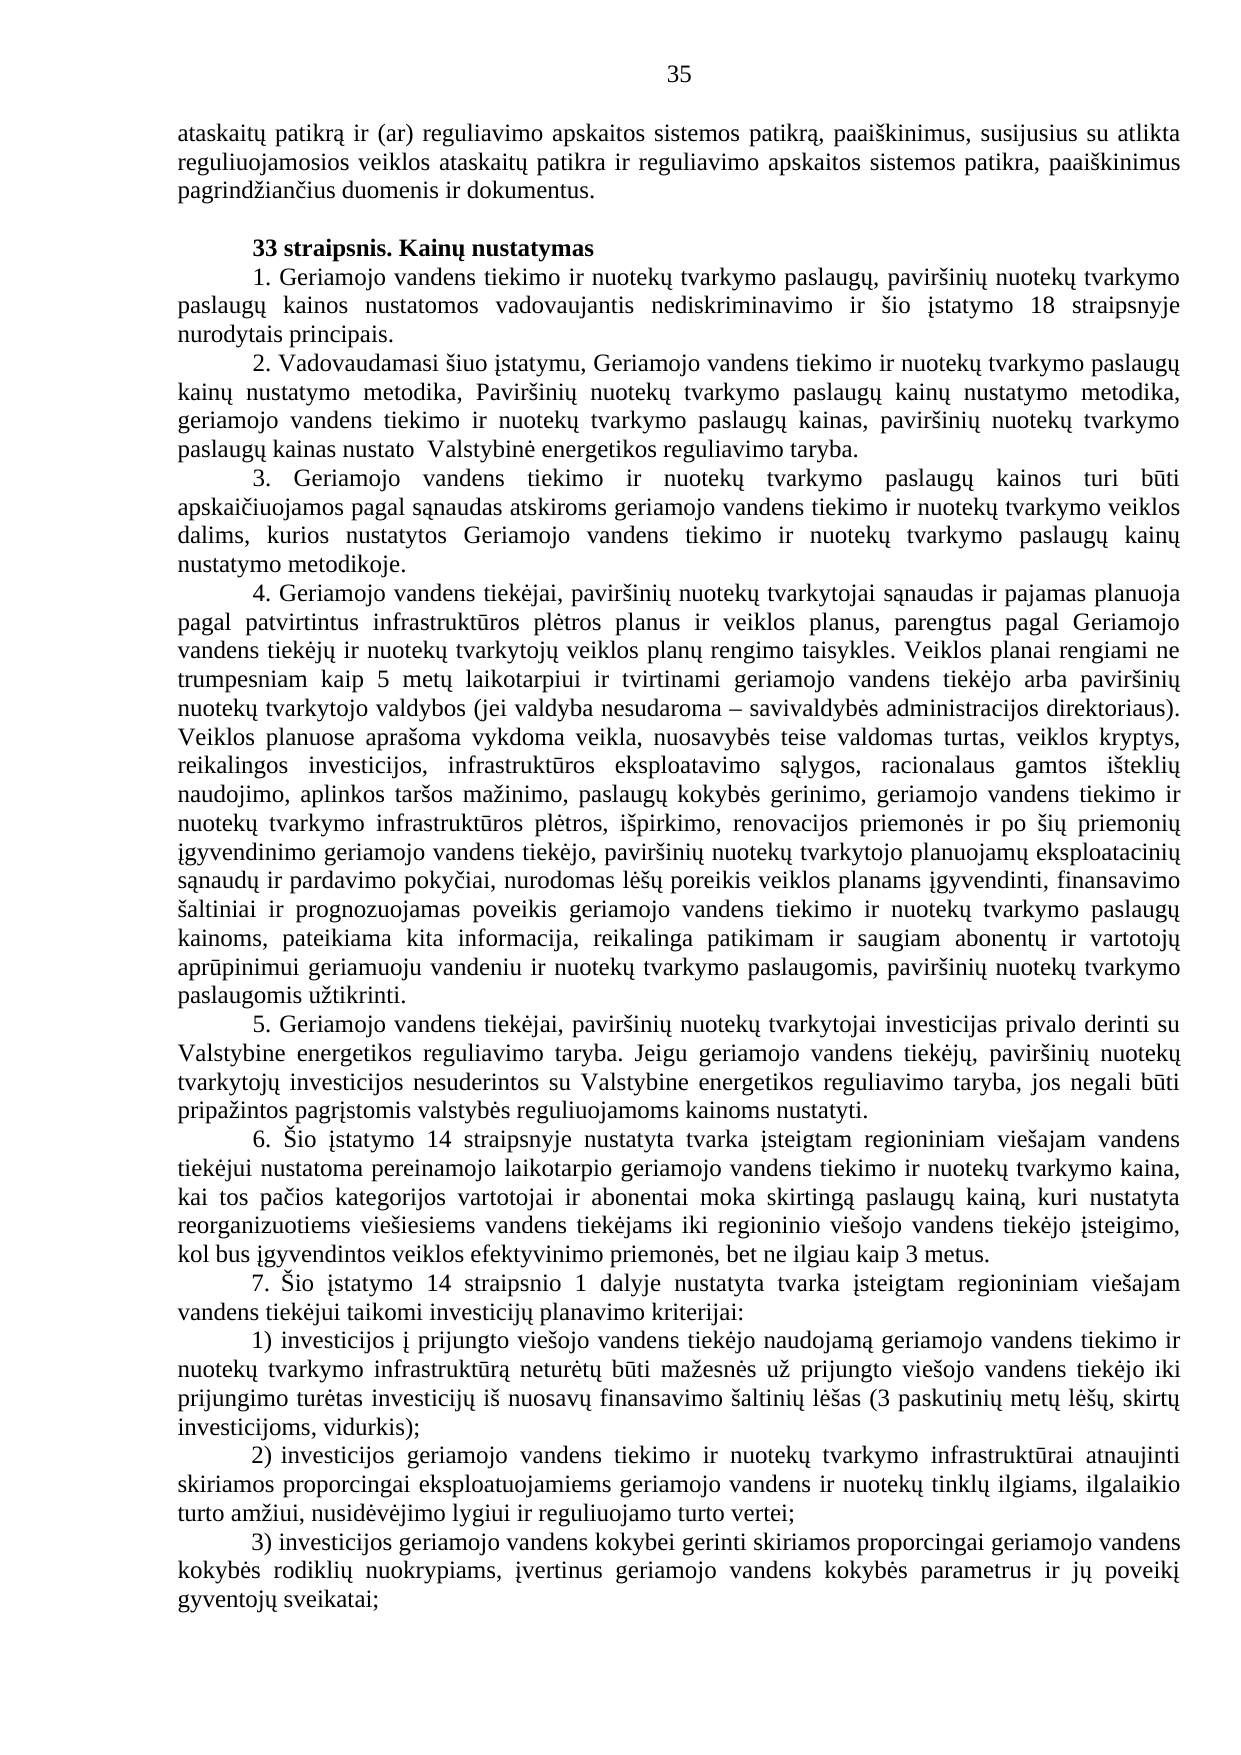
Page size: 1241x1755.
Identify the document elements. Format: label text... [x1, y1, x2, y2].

text 7. Šio įstatymo 14 straipsnio 1 dalyje nustatyta tvarka įsteigtam regioniniam viešajam vandens tiekėjui taikomi investicijų planavimo kriterijai: [177, 1268, 1181, 1326]
text 3. Geriamojo vandens tiekimo ir nuotekų tvarkymo paslaugų kainos turi būti apskaičiuojamos pagal sąnaudas atskiroms geriamojo vandens tiekimo ir nuotekų tvarkymo veiklos dalims, kurios nustatytos Geriamojo vandens tiekimo ir nuotekų tvarkymo paslaugų kainų nustatymo metodikoje. [177, 463, 1181, 578]
text 2) investicijos geriamojo vandens tiekimo ir nuotekų tvarkymo infrastruktūrai atnaujinti skiriamos proporcingai eksploatuojamiems geriamojo vandens ir nuotekų tinklų ilgiams, ilgalaikio turto amžiui, nusidėvėjimo lygiui ir reguliuojamo turto vertei; [177, 1441, 1181, 1527]
text 1. Geriamojo vandens tiekimo ir nuotekų tvarkymo paslaugų, paviršinių nuotekų tvarkymo paslaugų kainos nustatomos vadovaujantis nediskriminavimo ir šio įstatymo 18 straipsnyje nurodytais principais. [177, 262, 1181, 348]
text 2. Vadovaudamasi šiuo įstatymu, Geriamojo vandens tiekimo ir nuotekų tvarkymo paslaugų kainų nustatymo metodika, Paviršinių nuotekų tvarkymo paslaugų kainų nustatymo metodika, geriamojo vandens tiekimo ir nuotekų tvarkymo paslaugų kainas, paviršinių nuotekų tvarkymo paslaugų kainas nustato Valstybinė energetikos reguliavimo taryba. [177, 348, 1181, 463]
text 6. Šio įstatymo 14 straipsnyje nustatyta tvarka įsteigtam regioniniam viešajam vandens tiekėjui nustatoma pereinamojo laikotarpio geriamojo vandens tiekimo ir nuotekų tvarkymo kaina, kai tos pačios kategorijos vartotojai ir abonentai moka skirtingą paslaugų kainą, kuri nustatyta reorganizuotiems viešiesiems vandens tiekėjams iki regioninio viešojo vandens tiekėjo įsteigimo, kol bus įgyvendintos veiklos efektyvinimo priemonės, bet ne ilgiau kaip 3 metus. [177, 1124, 1181, 1268]
text ataskaitų patikrą ir (ar) reguliavimo apskaitos sistemos patikrą, paaiškinimus, susijusius su atlikta reguliuojamosios veiklos ataskaitų patikra ir reguliavimo apskaitos sistemos patikra, paaiškinimus pagrindžiančius duomenis ir dokumentus. [177, 118, 1181, 204]
text 1) investicijos į prijungto viešojo vandens tiekėjo naudojamą geriamojo vandens tiekimo ir nuotekų tvarkymo infrastruktūrą neturėtų būti mažesnės už prijungto viešojo vandens tiekėjo iki prijungimo turėtas investicijų iš nuosavų finansavimo šaltinių lėšas (3 paskutinių metų lėšų, skirtų investicijoms, vidurkis); [177, 1326, 1181, 1441]
text 33 straipsnis. Kainų nustatymas [177, 233, 1181, 262]
text 5. Geriamojo vandens tiekėjai, paviršinių nuotekų tvarkytojai investicijas privalo derinti su Valstybine energetikos reguliavimo taryba. Jeigu geriamojo vandens tiekėjų, paviršinių nuotekų tvarkytojų investicijos nesuderintos su Valstybine energetikos reguliavimo taryba, jos negali būti pripažintos pagrįstomis valstybės reguliuojamoms kainoms nustatyti. [177, 1009, 1181, 1124]
text 3) investicijos geriamojo vandens kokybei gerinti skiriamos proporcingai geriamojo vandens kokybės rodiklių nuokrypiams, įvertinus geriamojo vandens kokybės parametrus ir jų poveikį gyventojų sveikatai; [177, 1527, 1181, 1613]
text 4. Geriamojo vandens tiekėjai, paviršinių nuotekų tvarkytojai sąnaudas ir pajamas planuoja pagal patvirtintus infrastruktūros plėtros planus ir veiklos planus, parengtus pagal Geriamojo vandens tiekėjų ir nuotekų tvarkytojų veiklos planų rengimo taisykles. Veiklos planai rengiami ne trumpesniam kaip 5 metų laikotarpiui ir tvirtinami geriamojo vandens tiekėjo arba paviršinių nuotekų tvarkytojo valdybos (jei valdyba nesudaroma – savivaldybės administracijos direktoriaus). Veiklos planuose aprašoma vykdoma veikla, nuosavybės teise valdomas turtas, veiklos kryptys, reikalingos investicijos, infrastruktūros eksploatavimo sąlygos, racionalaus gamtos išteklių naudojimo, aplinkos taršos mažinimo, paslaugų kokybės gerinimo, geriamojo vandens tiekimo ir nuotekų tvarkymo infrastruktūros plėtros, išpirkimo, renovacijos priemonės ir po šių priemonių įgyvendinimo geriamojo vandens tiekėjo, paviršinių nuotekų tvarkytojo planuojamų eksploatacinių sąnaudų ir pardavimo pokyčiai, nurodomas lėšų poreikis veiklos planams įgyvendinti, finansavimo šaltiniai ir prognozuojamas poveikis geriamojo vandens tiekimo ir nuotekų tvarkymo paslaugų kainoms, pateikiama kita informacija, reikalinga patikimam ir saugiam abonentų ir vartotojų aprūpinimui geriamuoju vandeniu ir nuotekų tvarkymo paslaugomis, paviršinių nuotekų tvarkymo paslaugomis užtikrinti. [177, 578, 1181, 1009]
